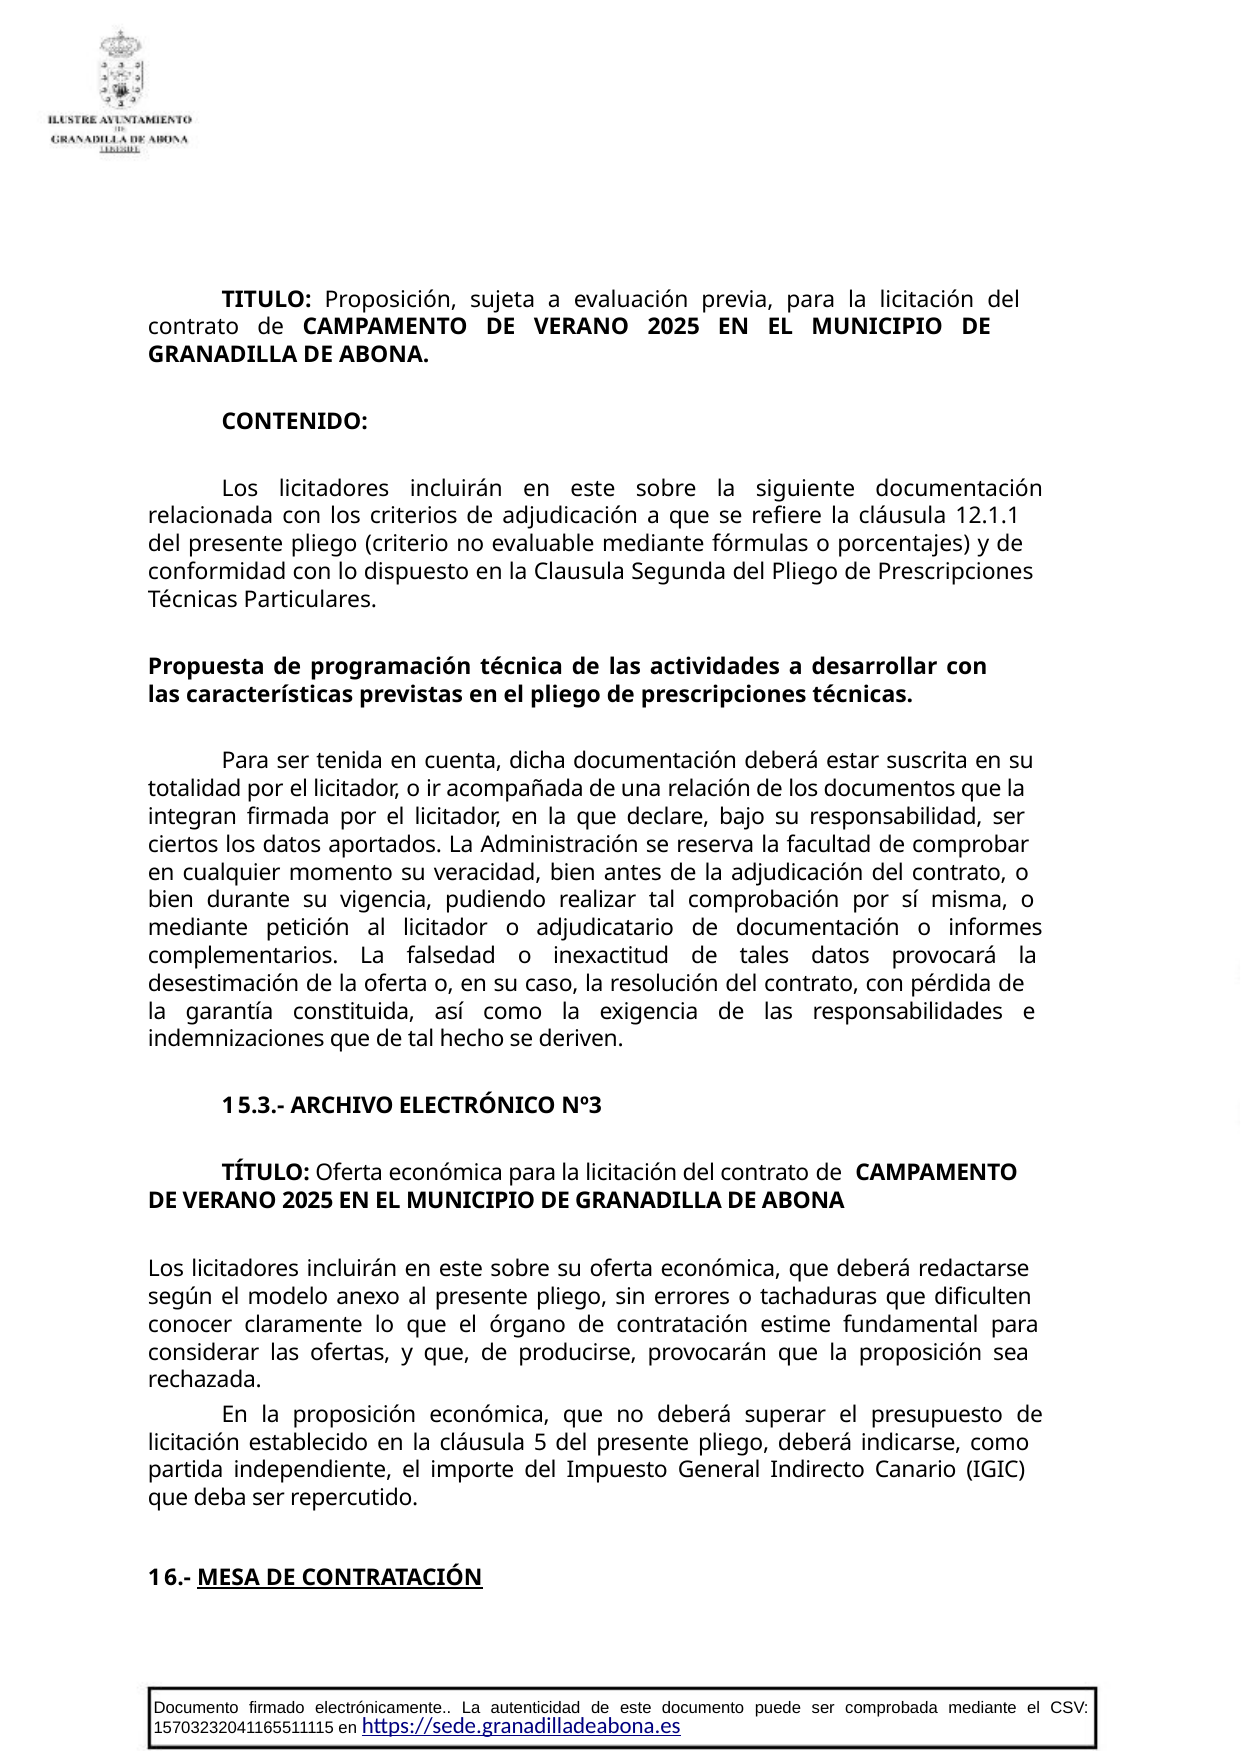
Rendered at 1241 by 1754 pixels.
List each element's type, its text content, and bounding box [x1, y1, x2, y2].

text Los licitadores incluirán en este sobre su oferta económica, que deberá redactarse [148, 1254, 1118, 1282]
text contrato de CAMPAMENTO DE VERANO 2025 EN EL MUNICIPIO DE [148, 313, 1117, 340]
text Propuesta de programación técnica de las actividades a desarrollar con [148, 652, 1117, 680]
text Técnicas Particulares. [148, 585, 1117, 613]
text rechazada. [148, 1366, 1118, 1393]
text 15703232041165511115 en https://sede.granadilladeabona.es [153, 1718, 1113, 1737]
text mediante petición al licitador o adjudicatario de documentación o informes [148, 913, 1118, 941]
text TÍTULO: Oferta económica para la licitación del contrato de CAMPAMENTO [221, 1158, 1118, 1186]
text CONTENIDO: [221, 407, 413, 435]
text 1 [148, 1563, 164, 1591]
text indemnizaciones que de tal hecho se deriven. [148, 1025, 1118, 1052]
text conocer claramente lo que el órgano de contratación estime fundamental para [148, 1310, 1118, 1338]
text licitación establecido en la cláusula 5 del presente pliego, deberá indicarse, como [148, 1428, 1118, 1456]
text en cualquier momento su veracidad, bien antes de la adjudicación del contrato, o [148, 858, 1118, 886]
text partida independiente, el importe del Impuesto General Indirecto Canario (IGIC) [148, 1456, 1118, 1483]
text TITULO: Proposición, sujeta a evaluación previa, para la licitación del [221, 285, 1117, 313]
text DE VERANO 2025 EN EL MUNICIPIO DE GRANADILLA DE ABONA [148, 1186, 1118, 1214]
text 1 [221, 1092, 238, 1119]
text 6.- MESA DE CONTRATACIÓN [164, 1563, 562, 1591]
text complementarios. La falsedad o inexactitud de tales datos provocará la [148, 941, 1118, 969]
text GRANADILLA DE ABONA. [148, 340, 1117, 368]
text desestimación de la oferta o, en su caso, la resolución del contrato, con pérdida de [148, 969, 1118, 997]
text integran firmada por el licitador, en la que declare, bajo su responsabilidad, ser [148, 802, 1118, 830]
text Documento firmado electrónicamente.. La autenticidad de este documento puede ser comprobada mediante el CSV: [153, 1699, 1113, 1718]
text bien durante su vigencia, pudiendo realizar tal comprobación por sí misma, o [148, 886, 1118, 913]
text En la proposición económica, que no deberá superar el presupuesto de [221, 1400, 1118, 1428]
text relacionada con los criterios de adjudicación a que se refiere la cláusula 12.1.1 [148, 502, 1117, 529]
text totalidad por el licitador, o ir acompañada de una relación de los documentos que la [148, 774, 1118, 802]
text considerar las ofertas, y que, de producirse, provocarán que la proposición sea [148, 1338, 1118, 1366]
text las características previstas en el pliego de prescripciones técnicas. [148, 680, 1117, 708]
text del presente pliego (criterio no evaluable mediante fórmulas o porcentajes) y de [148, 529, 1117, 557]
text según el modelo anexo al presente pliego, sin errores o tachaduras que dificulten [148, 1282, 1118, 1310]
text Los licitadores incluirán en este sobre la siguiente documentación [221, 474, 1117, 502]
text conformidad con lo dispuesto en la Clausula Segunda del Pliego de Prescripciones [148, 557, 1117, 585]
text que deba ser repercutido. [148, 1483, 1118, 1511]
text Para ser tenida en cuenta, dicha documentación deberá estar suscrita en su [221, 747, 1118, 774]
text 5.3.- ARCHIVO ELECTRÓNICO Nº3 [238, 1092, 694, 1119]
text ciertos los datos aportados. La Administración se reserva la facultad de comprobar [148, 830, 1118, 858]
text la garantía constituida, así como la exigencia de las responsabilidades e [148, 997, 1118, 1025]
